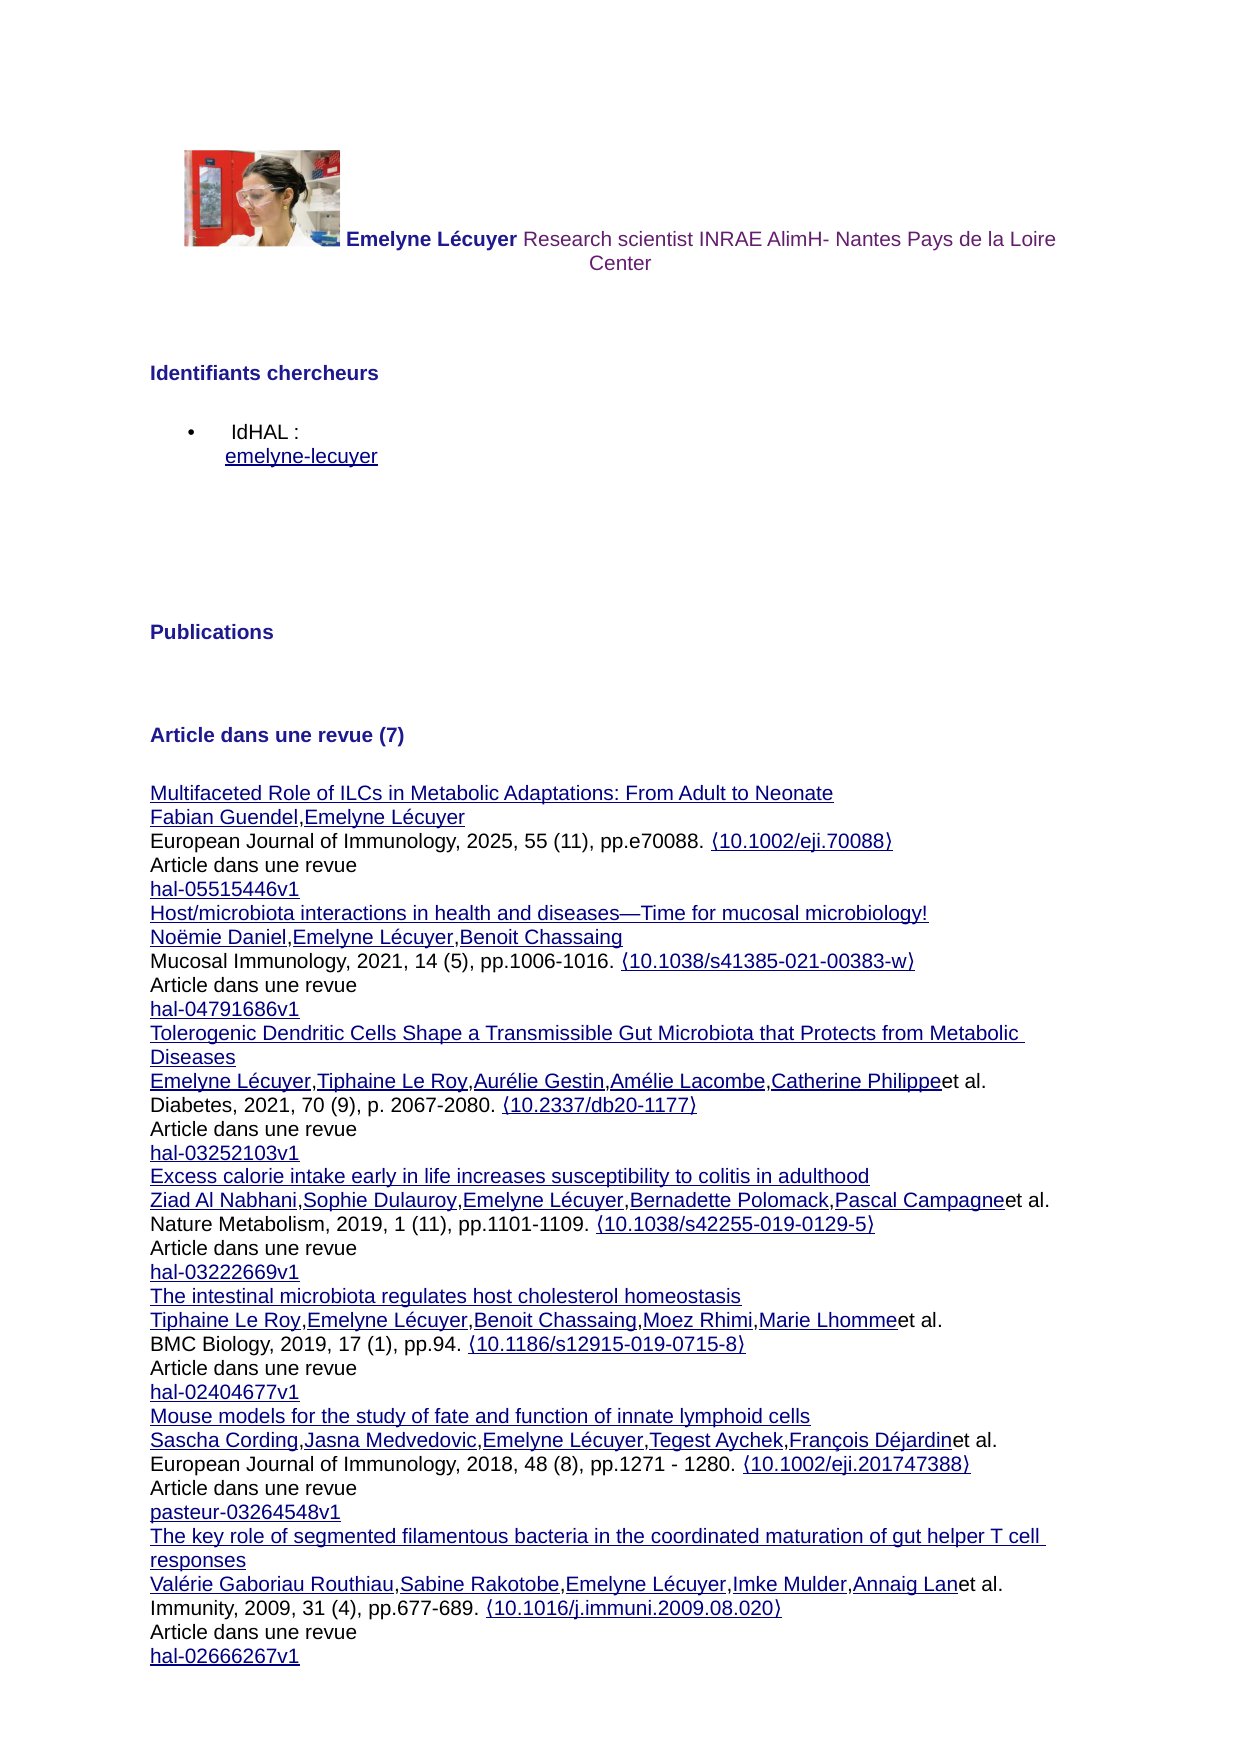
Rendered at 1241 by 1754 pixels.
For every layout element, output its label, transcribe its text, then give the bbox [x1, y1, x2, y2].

table_cell Tolerogenic Dendritic Cells Shape a Transmissible Gut Microbiota that Protects from Metabolic Diseases Emelyne Lécuyer,Tiphaine Le Roy,Aurélie Gestin,Amélie Lacombe,Catherine Philippeet al. Diabetes, 2021, 70 (9), p. 2067-2080. ⟨10.2337/db20-1177⟩ Article dans une revue hal-03252103v1 [150, 1021, 1090, 1164]
list IdHAL : [187, 419, 1090, 443]
subtitle Emelyne Lécuyer Research scientist INRAE AlimH- Nantes Pays de la Loire Center [150, 150, 1090, 275]
table_cell Host/microbiota interactions in health and diseases—Time for mucosal microbiology! Noëmie Daniel,Emelyne Lécuyer,Benoit Chassaing Mucosal Immunology, 2021, 14 (5), pp.1006-1016. ⟨10.1038/s41385-021-00383-w⟩ Article dans une revue hal-04791686v1 [150, 901, 1090, 1021]
table_cell Mouse models for the study of fate and function of innate lymphoid cells Sascha Cording,Jasna Medvedovic,Emelyne Lécuyer,Tegest Aychek,François Déjardinet al. European Journal of Immunology, 2018, 48 (8), pp.1271 - 1280. ⟨10.1002/eji.201747388⟩ Article dans une revue pasteur-03264548v1 [150, 1404, 1090, 1524]
list emelyne-lecuyer [187, 443, 1090, 467]
table_cell The intestinal microbiota regulates host cholesterol homeostasis Tiphaine Le Roy,Emelyne Lécuyer,Benoit Chassaing,Moez Rhimi,Marie Lhommeet al. BMC Biology, 2019, 17 (1), pp.94. ⟨10.1186/s12915-019-0715-8⟩ Article dans une revue hal-02404677v1 [150, 1284, 1090, 1404]
subtitle Identifiants chercheurs [150, 361, 1090, 385]
table_cell The key role of segmented filamentous bacteria in the coordinated maturation of gut helper T cell responses Valérie Gaboriau Routhiau,Sabine Rakotobe,Emelyne Lécuyer,Imke Mulder,Annaig Lanet al. Immunity, 2009, 31 (4), pp.677-689. ⟨10.1016/j.immuni.2009.08.020⟩ Article dans une revue hal-02666267v1 [150, 1524, 1090, 1667]
subtitle Article dans une revue (7) [150, 723, 1090, 747]
subtitle Publications [150, 619, 1090, 643]
table_header Multifaceted Role of ILCs in Metabolic Adaptations: From Adult to Neonate Fabian Guendel,Emelyne Lécuyer European Journal of Immunology, 2025, 55 (11), pp.e70088. ⟨10.1002/eji.70088⟩ Article dans une revue hal-05515446v1 [150, 781, 1090, 901]
table_cell Excess calorie intake early in life increases susceptibility to colitis in adulthood Ziad Al Nabhani,Sophie Dulauroy,Emelyne Lécuyer,Bernadette Polomack,Pascal Campagneet al. Nature Metabolism, 2019, 1 (11), pp.1101-1109. ⟨10.1038/s42255-019-0129-5⟩ Article dans une revue hal-03222669v1 [150, 1164, 1090, 1284]
picture [183, 150, 340, 247]
